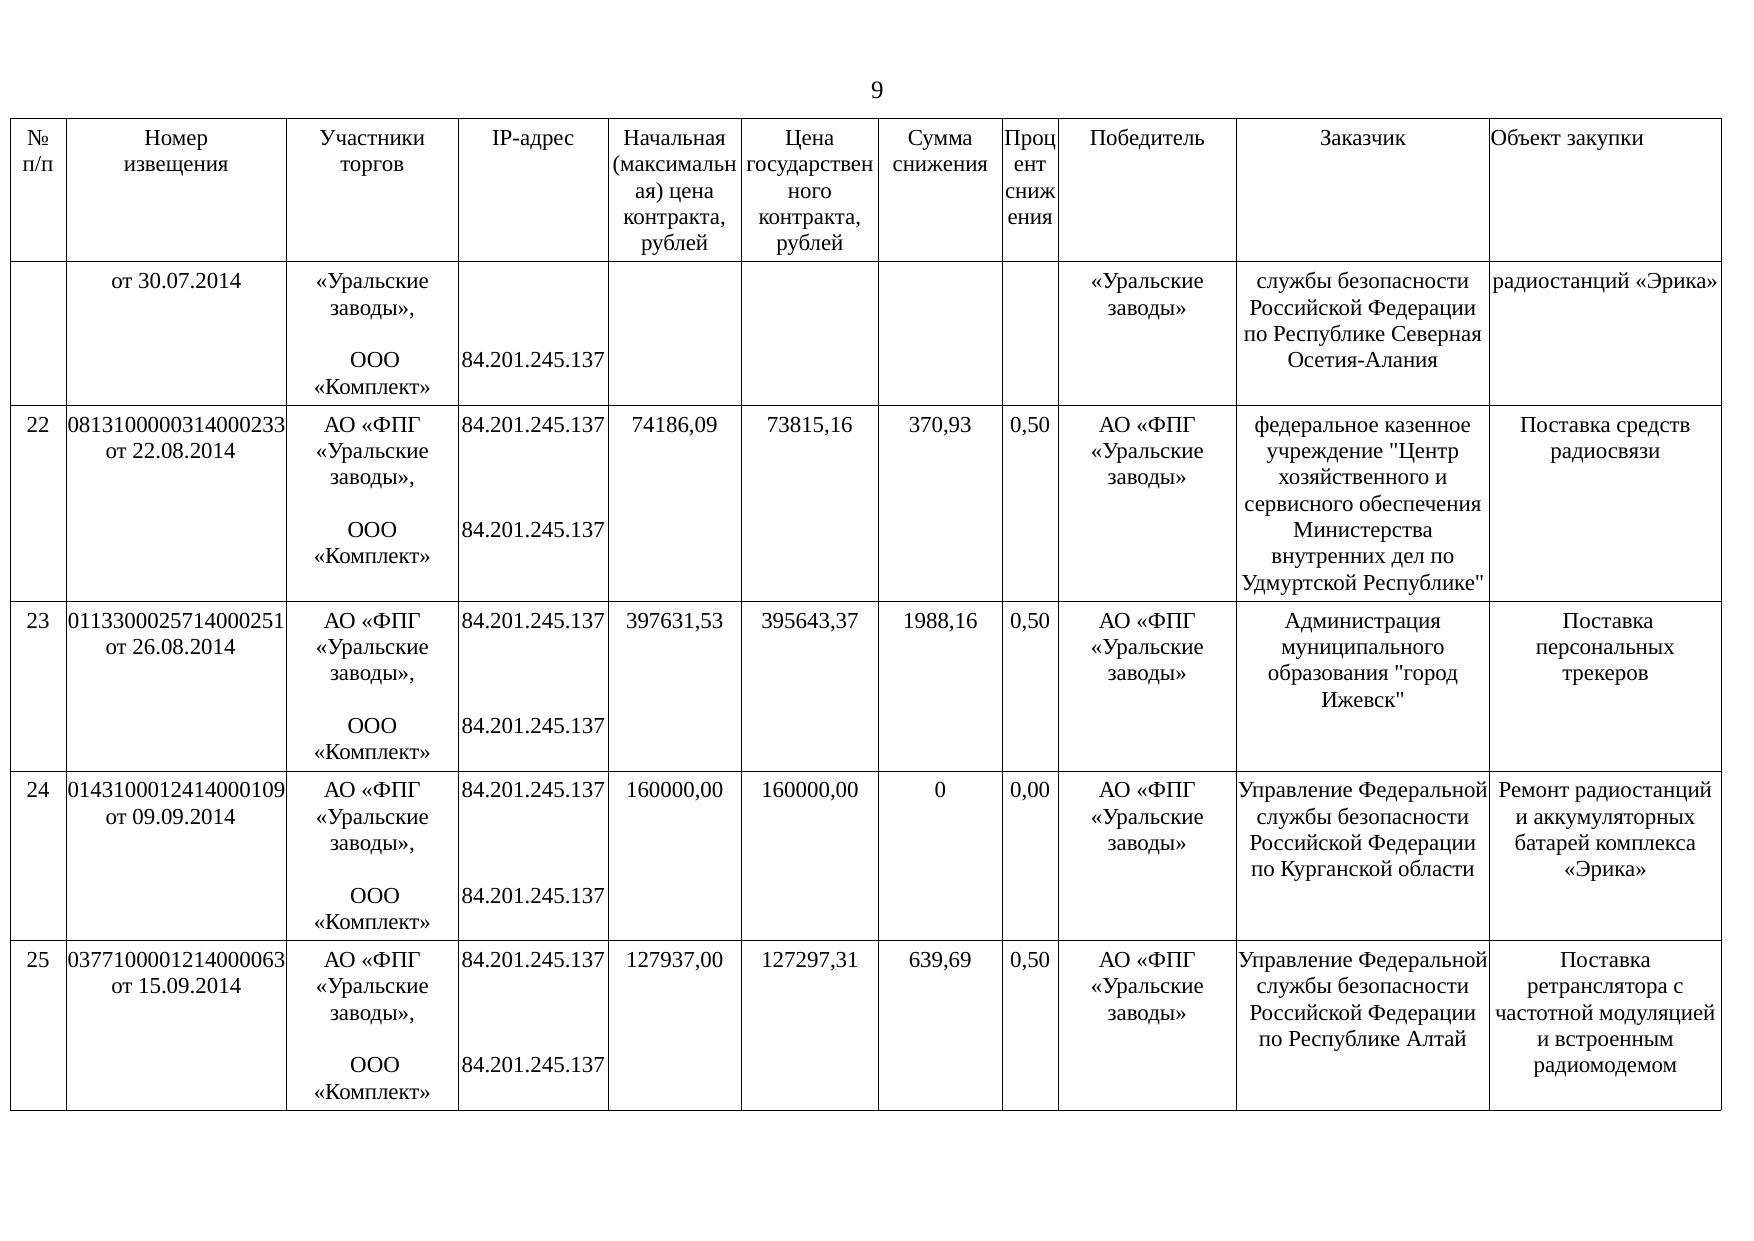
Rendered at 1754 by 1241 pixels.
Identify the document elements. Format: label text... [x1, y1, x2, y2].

table_header Сумма снижения [879, 119, 1002, 261]
table_cell службы безопасности Российской Федерации по Республике Северная Осетия-Алания [1237, 262, 1489, 405]
table_cell 0113300025714000251 от 26.08.2014 [67, 602, 286, 771]
table_header № п/п [11, 119, 66, 261]
table_cell АО «ФПГ «Уральские заводы», ООО «Комплект» [287, 941, 458, 1110]
table_header Объект закупки [1490, 119, 1721, 261]
table_cell АО «ФПГ «Уральские заводы», ООО «Комплект» [287, 602, 458, 771]
table_cell 0 [879, 772, 1002, 940]
table_cell АО «ФПГ «Уральские заводы» [1059, 406, 1236, 601]
table_cell 84.201.245.137 84.201.245.137 [459, 602, 608, 771]
table_cell 74186,09 [609, 406, 741, 601]
table_cell 127297,31 [742, 941, 878, 1110]
table_header Участники торгов [287, 119, 458, 261]
table_cell [1003, 262, 1058, 405]
table_cell Администрация муниципального образования "город Ижевск" [1237, 602, 1489, 771]
table_cell 0,50 [1003, 406, 1058, 601]
table_header Заказчик [1237, 119, 1489, 261]
table_cell АО «ФПГ «Уральские заводы» [1059, 602, 1236, 771]
table_cell 22 [11, 406, 66, 601]
table_cell [742, 262, 878, 405]
table_cell 23 [11, 602, 66, 771]
table_cell от 30.07.2014 [67, 262, 286, 405]
table_cell АО «ФПГ «Уральские заводы» [1059, 772, 1236, 940]
table_cell «Уральские заводы» [1059, 262, 1236, 405]
table_header Процент снижения [1003, 119, 1058, 261]
table_cell 84.201.245.137 84.201.245.137 [459, 772, 608, 940]
table_cell 160000,00 [742, 772, 878, 940]
table_cell федеральное казенное учреждение "Центр хозяйственного и сервисного обеспечения Министерства внутренних дел по Удмуртской Республике" [1237, 406, 1489, 601]
table_cell Поставка ретранслятора с частотной модуляцией и встроенным радиомодемом [1490, 941, 1721, 1110]
table_cell 84.201.245.137 [459, 262, 608, 405]
table_header Цена государственного контракта, рублей [742, 119, 878, 261]
table_cell [609, 262, 741, 405]
table_cell 397631,53 [609, 602, 741, 771]
table_cell 0377100001214000063 от 15.09.2014 [67, 941, 286, 1110]
table_cell 127937,00 [609, 941, 741, 1110]
table_cell [11, 262, 66, 405]
table_header Победитель [1059, 119, 1236, 261]
table_header IP-адрес [459, 119, 608, 261]
table_cell Управление Федеральной службы безопасности Российской Федерации по Курганской области [1237, 772, 1489, 940]
table_cell радиостанций «Эрика» [1490, 262, 1721, 405]
table_cell 0,00 [1003, 772, 1058, 940]
table_cell 0,50 [1003, 941, 1058, 1110]
table_cell [879, 262, 1002, 405]
table_cell 0813100000314000233 от 22.08.2014 [67, 406, 286, 601]
table_cell 160000,00 [609, 772, 741, 940]
table_cell АО «ФПГ «Уральские заводы», ООО «Комплект» [287, 772, 458, 940]
table_cell 395643,37 [742, 602, 878, 771]
table_header Номер извещения [67, 119, 286, 261]
table_cell 1988,16 [879, 602, 1002, 771]
table_cell 25 [11, 941, 66, 1110]
table_cell Ремонт радиостанций и аккумуляторных батарей комплекса «Эрика» [1490, 772, 1721, 940]
table_cell 639,69 [879, 941, 1002, 1110]
table_cell АО «ФПГ «Уральские заводы», ООО «Комплект» [287, 406, 458, 601]
table_cell «Уральские заводы», ООО «Комплект» [287, 262, 458, 405]
table_cell Поставка средств радиосвязи [1490, 406, 1721, 601]
table_cell 84.201.245.137 84.201.245.137 [459, 406, 608, 601]
table_cell 0143100012414000109 от 09.09.2014 [67, 772, 286, 940]
table_cell Управление Федеральной службы безопасности Российской Федерации по Республике Алтай [1237, 941, 1489, 1110]
table_cell 84.201.245.137 84.201.245.137 [459, 941, 608, 1110]
table_cell 0,50 [1003, 602, 1058, 771]
table_header Начальная (максимальная) цена контракта, рублей [609, 119, 741, 261]
table_cell АО «ФПГ «Уральские заводы» [1059, 941, 1236, 1110]
table_cell 24 [11, 772, 66, 940]
table_cell 73815,16 [742, 406, 878, 601]
table_cell 370,93 [879, 406, 1002, 601]
table_cell Поставка персональных трекеров [1490, 602, 1721, 771]
